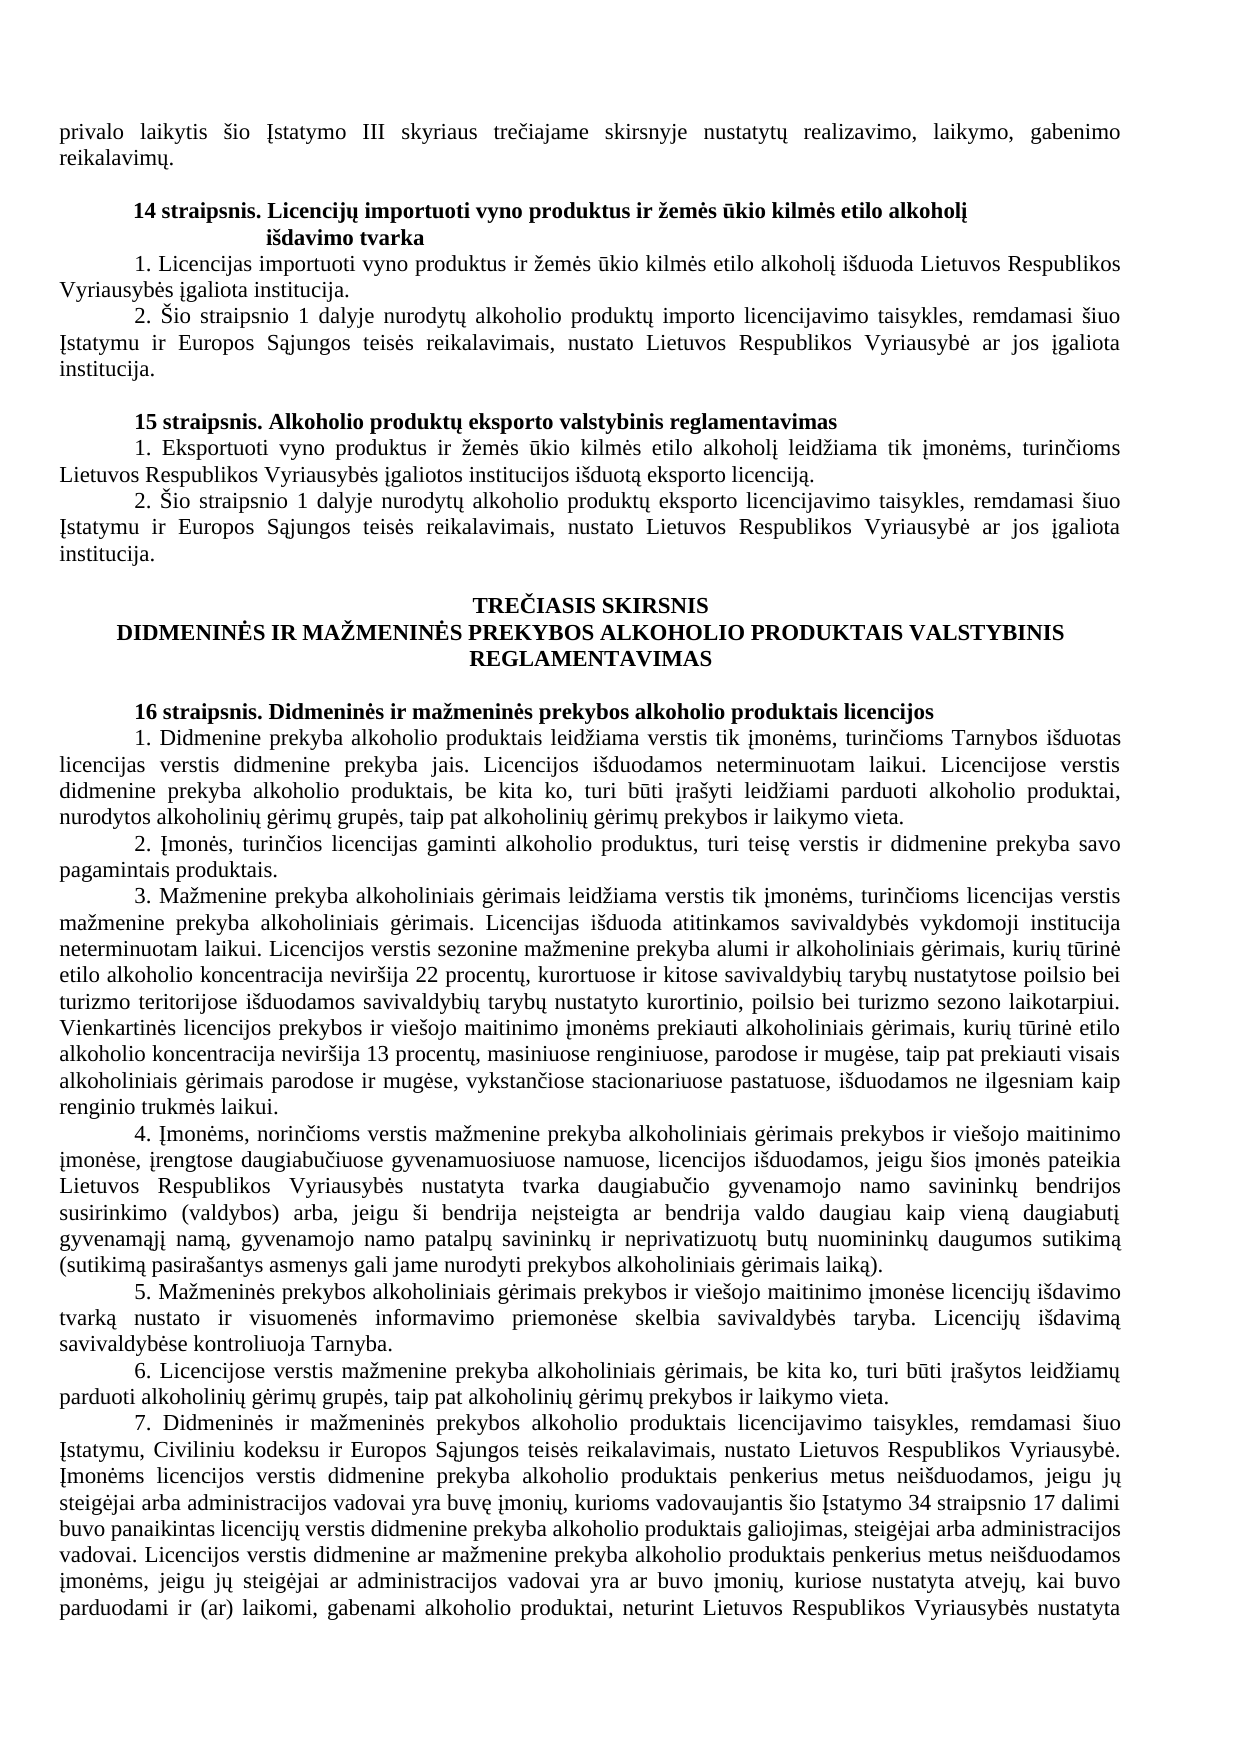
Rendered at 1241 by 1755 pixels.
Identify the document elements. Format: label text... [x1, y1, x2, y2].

text 15 straipsnis. Alkoholio produktų eksporto valstybinis reglamentavimas [59, 408, 1122, 434]
text 2. Įmonės, turinčios licencijas gaminti alkoholio produktus, turi teisę verstis ir didmenine prekyba savo pagamintais produktais. [59, 830, 1122, 882]
text 3. Mažmenine prekyba alkoholiniais gėrimais leidžiama verstis tik įmonėms, turinčioms licencijas verstis mažmenine prekyba alkoholiniais gėrimais. Licencijas išduoda atitinkamos savivaldybės vykdomoji institucija neterminuotam laikui. Licencijos verstis sezonine mažmenine prekyba alumi ir alkoholiniais gėrimais, kurių tūrinė etilo alkoholio koncentracija neviršija 22 procentų, kurortuose ir kitose savivaldybių tarybų nustatytose poilsio bei turizmo teritorijose išduodamos savivaldybių tarybų nustatyto kurortinio, poilsio bei turizmo sezono laikotarpiui. Vienkartinės licencijos prekybos ir viešojo maitinimo įmonėms prekiauti alkoholiniais gėrimais, kurių tūrinė etilo alkoholio koncentracija neviršija 13 procentų, masiniuose renginiuose, parodose ir mugėse, taip pat prekiauti visais alkoholiniais gėrimais parodose ir mugėse, vykstančiose stacionariuose pastatuose, išduodamos ne ilgesniam kaip renginio trukmės laikui. [59, 882, 1122, 1119]
text 2. Šio straipsnio 1 dalyje nurodytų alkoholio produktų eksporto licencijavimo taisykles, remdamasi šiuo Įstatymu ir Europos Sąjungos teisės reikalavimais, nustato Lietuvos Respublikos Vyriausybė ar jos įgaliota institucija. [59, 487, 1122, 566]
text 16 straipsnis. Didmeninės ir mažmeninės prekybos alkoholio produktais licencijos [59, 698, 1122, 724]
text TREČIASIS SKIRSNIS [59, 592, 1122, 619]
text 6. Licencijose verstis mažmenine prekyba alkoholiniais gėrimais, be kita ko, turi būti įrašytos leidžiamų parduoti alkoholinių gėrimų grupės, taip pat alkoholinių gėrimų prekybos ir laikymo vieta. [59, 1357, 1122, 1409]
text 14 straipsnis. Licencijų importuoti vyno produktus ir žemės ūkio kilmės etilo alkoholį [59, 197, 1122, 223]
text 2. Šio straipsnio 1 dalyje nurodytų alkoholio produktų importo licencijavimo taisykles, remdamasi šiuo Įstatymu ir Europos Sąjungos teisės reikalavimais, nustato Lietuvos Respublikos Vyriausybė ar jos įgaliota institucija. [59, 303, 1122, 382]
text 1. Licencijas importuoti vyno produktus ir žemės ūkio kilmės etilo alkoholį išduoda Lietuvos Respublikos Vyriausybės įgaliota institucija. [59, 250, 1122, 303]
text DIDMENINĖS IR MAŽMENINĖS PREKYBOS ALKOHOLIO PRODUKTAIS VALSTYBINIS REGLAMENTAVIMAS [59, 619, 1122, 672]
text 1. Didmenine prekyba alkoholio produktais leidžiama verstis tik įmonėms, turinčioms Tarnybos išduotas licencijas verstis didmenine prekyba jais. Licencijos išduodamos neterminuotam laikui. Licencijose verstis didmenine prekyba alkoholio produktais, be kita ko, turi būti įrašyti leidžiami parduoti alkoholio produktai, nurodytos alkoholinių gėrimų grupės, taip pat alkoholinių gėrimų prekybos ir laikymo vieta. [59, 724, 1122, 830]
text išdavimo tvarka [59, 223, 1122, 250]
text 7. Didmeninės ir mažmeninės prekybos alkoholio produktais licencijavimo taisykles, remdamasi šiuo Įstatymu, Civiliniu kodeksu ir Europos Sąjungos teisės reikalavimais, nustato Lietuvos Respublikos Vyriausybė. Įmonėms licencijos verstis didmenine prekyba alkoholio produktais penkerius metus neišduodamos, jeigu jų steigėjai arba administracijos vadovai yra buvę įmonių, kurioms vadovaujantis šio Įstatymo 34 straipsnio 17 dalimi buvo panaikintas licencijų verstis didmenine prekyba alkoholio produktais galiojimas, steigėjai arba administracijos vadovai. Licencijos verstis didmenine ar mažmenine prekyba alkoholio produktais penkerius metus neišduodamos įmonėms, jeigu jų steigėjai ar administracijos vadovai yra ar buvo įmonių, kuriose nustatyta atvejų, kai buvo parduodami ir (ar) laikomi, gabenami alkoholio produktai, neturint Lietuvos Respublikos Vyriausybės nustatyta [59, 1409, 1122, 1620]
text privalo laikytis šio Įstatymo III skyriaus trečiajame skirsnyje nustatytų realizavimo, laikymo, gabenimo reikalavimų. [59, 118, 1122, 171]
text 1. Eksportuoti vyno produktus ir žemės ūkio kilmės etilo alkoholį leidžiama tik įmonėms, turinčioms Lietuvos Respublikos Vyriausybės įgaliotos institucijos išduotą eksporto licenciją. [59, 434, 1122, 487]
text 4. Įmonėms, norinčioms verstis mažmenine prekyba alkoholiniais gėrimais prekybos ir viešojo maitinimo įmonėse, įrengtose daugiabučiuose gyvenamuosiuose namuose, licencijos išduodamos, jeigu šios įmonės pateikia Lietuvos Respublikos Vyriausybės nustatyta tvarka daugiabučio gyvenamojo namo savininkų bendrijos susirinkimo (valdybos) arba, jeigu ši bendrija neįsteigta ar bendrija valdo daugiau kaip vieną daugiabutį gyvenamąjį namą, gyvenamojo namo patalpų savininkų ir neprivatizuotų butų nuomininkų daugumos sutikimą (sutikimą pasirašantys asmenys gali jame nurodyti prekybos alkoholiniais gėrimais laiką). [59, 1119, 1122, 1278]
text 5. Mažmeninės prekybos alkoholiniais gėrimais prekybos ir viešojo maitinimo įmonėse licencijų išdavimo tvarką nustato ir visuomenės informavimo priemonėse skelbia savivaldybės taryba. Licencijų išdavimą savivaldybėse kontroliuoja Tarnyba. [59, 1278, 1122, 1357]
